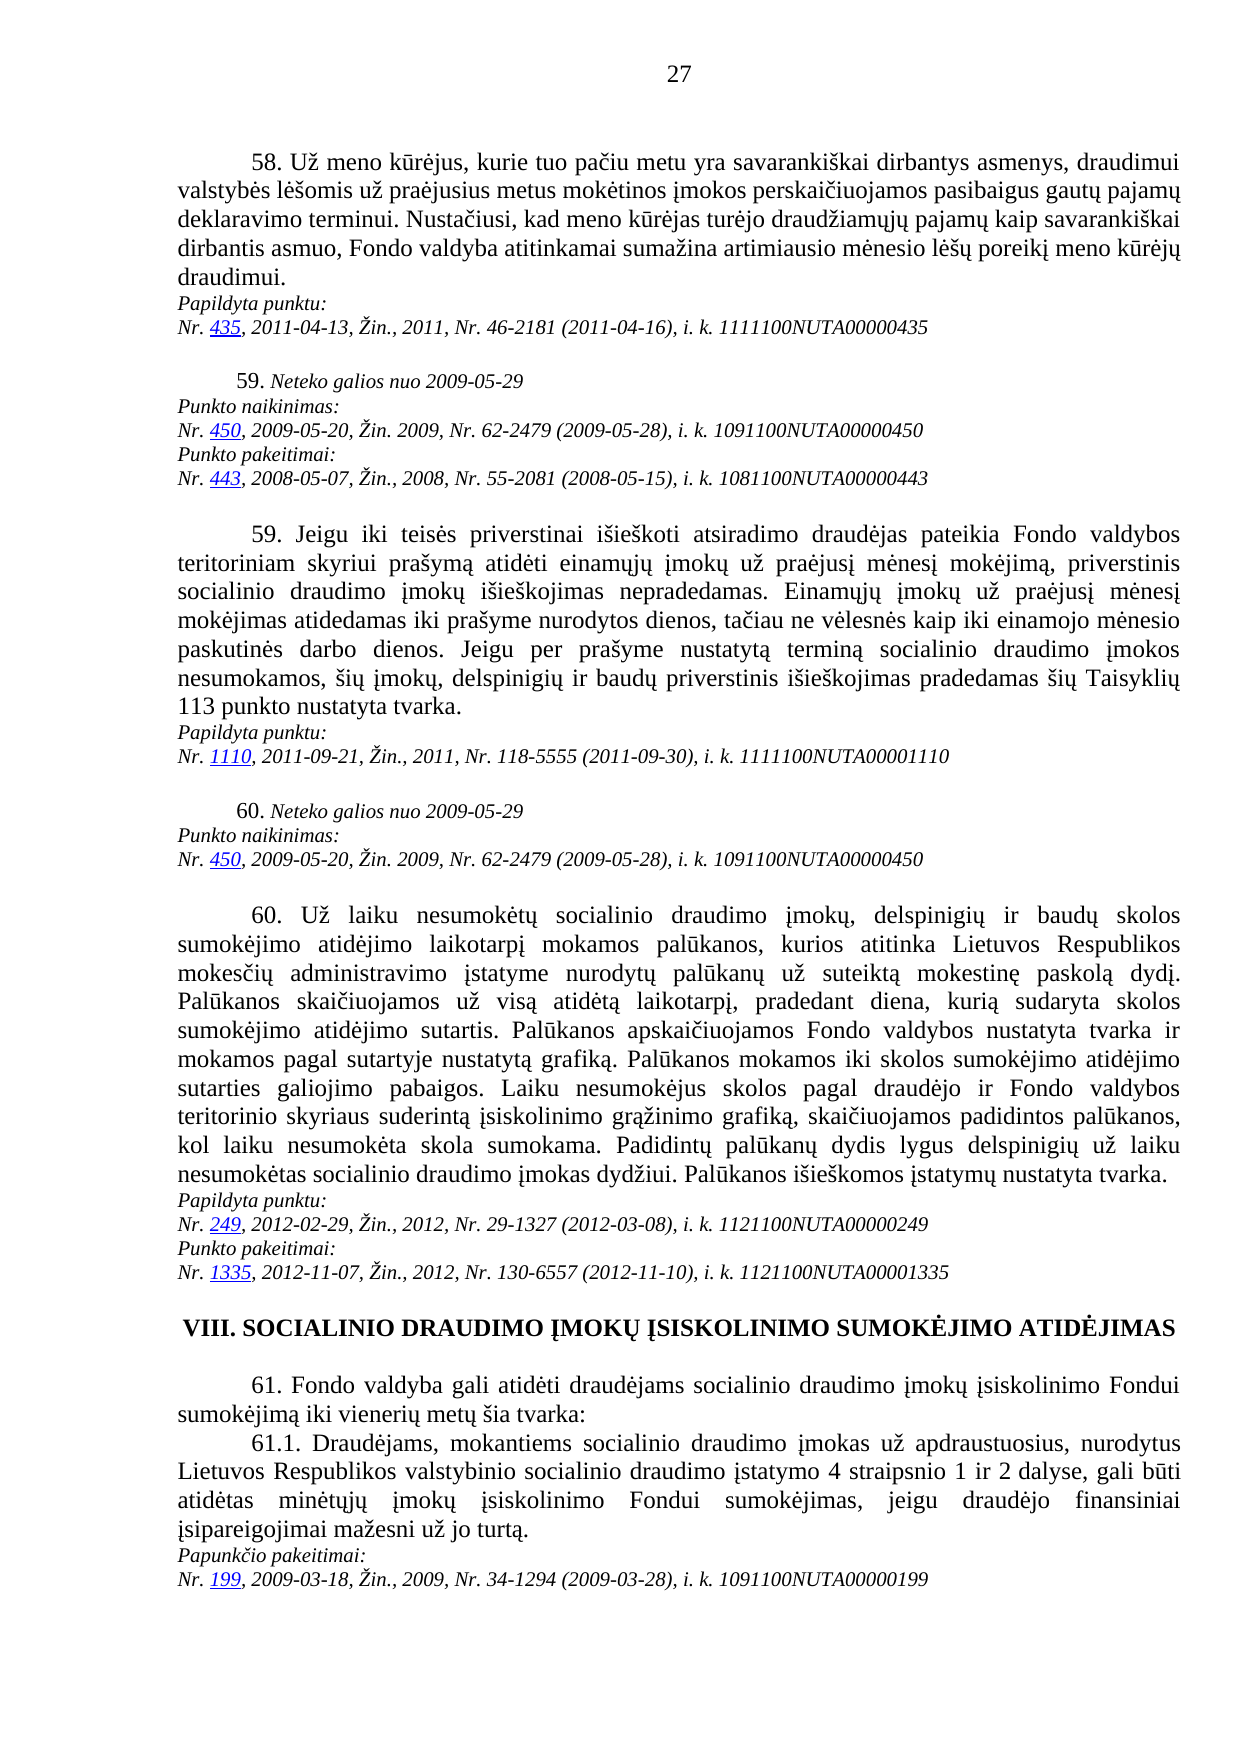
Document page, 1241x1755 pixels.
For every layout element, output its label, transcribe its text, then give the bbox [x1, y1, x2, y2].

text Papunkčio pakeitimai: [177, 1543, 1181, 1567]
text 58. Už meno kūrėjus, kurie tuo pačiu metu yra savarankiškai dirbantys asmenys, draudimui valstybės lėšomis už praėjusius metus mokėtinos įmokos perskaičiuojamos pasibaigus gautų pajamų deklaravimo terminui. Nustačiusi, kad meno kūrėjas turėjo draudžiamųjų pajamų kaip savarankiškai dirbantis asmuo, Fondo valdyba atitinkamai sumažina artimiausio mėnesio lėšų poreikį meno kūrėjų draudimui. [177, 147, 1181, 291]
text Punkto pakeitimai: [177, 442, 1181, 466]
text Punkto naikinimas: [177, 394, 1181, 418]
text 59. Jeigu iki teisės priverstinai išieškoti atsiradimo draudėjas pateikia Fondo valdybos teritoriniam skyriui prašymą atidėti einamųjų įmokų už praėjusį mėnesį mokėjimą, priverstinis socialinio draudimo įmokų išieškojimas nepradedamas. Einamųjų įmokų už praėjusį mėnesį mokėjimas atidedamas iki prašyme nurodytos dienos, tačiau ne vėlesnės kaip iki einamojo mėnesio paskutinės darbo dienos. Jeigu per prašyme nustatytą terminą socialinio draudimo įmokos nesumokamos, šių įmokų, delspinigių ir baudų priverstinis išieškojimas pradedamas šių Taisyklių 113 punkto nustatyta tvarka. [177, 519, 1181, 720]
text Punkto naikinimas: [177, 823, 1181, 847]
text Nr. 443, 2008-05-07, Žin., 2008, Nr. 55-2081 (2008-05-15), i. k. 1081100NUTA00000443 [177, 466, 1181, 490]
text Papildyta punktu: [177, 291, 1181, 315]
text Punkto pakeitimai: [177, 1236, 1181, 1260]
text 59. Neteko galios nuo 2009-05-29 [177, 367, 1181, 394]
text Nr. 249, 2012-02-29, Žin., 2012, Nr. 29-1327 (2012-03-08), i. k. 1121100NUTA00000249 [177, 1212, 1181, 1236]
text Nr. 1335, 2012-11-07, Žin., 2012, Nr. 130-6557 (2012-11-10), i. k. 1121100NUTA00001335 [177, 1260, 1181, 1284]
text Nr. 435, 2011-04-13, Žin., 2011, Nr. 46-2181 (2011-04-16), i. k. 1111100NUTA00000435 [177, 315, 1181, 339]
text Nr. 450, 2009-05-20, Žin. 2009, Nr. 62-2479 (2009-05-28), i. k. 1091100NUTA00000450 [177, 418, 1181, 442]
text 61.1. Draudėjams, mokantiems socialinio draudimo įmokas už apdraustuosius, nurodytus Lietuvos Respublikos valstybinio socialinio draudimo įstatymo 4 straipsnio 1 ir 2 dalyse, gali būti atidėtas minėtųjų įmokų įsiskolinimo Fondui sumokėjimas, jeigu draudėjo finansiniai įsipareigojimai mažesni už jo turtą. [177, 1428, 1181, 1543]
text Papildyta punktu: [177, 1188, 1181, 1212]
text VIII. SOCIALINIO DRAUDIMO ĮMOKŲ ĮSISKOLINIMO SUMOKĖJIMO ATIDĖJIMAS [177, 1313, 1181, 1341]
text Papildyta punktu: [177, 720, 1181, 744]
text Nr. 450, 2009-05-20, Žin. 2009, Nr. 62-2479 (2009-05-28), i. k. 1091100NUTA00000450 [177, 847, 1181, 871]
text 60. Už laiku nesumokėtų socialinio draudimo įmokų, delspinigių ir baudų skolos sumokėjimo atidėjimo laikotarpį mokamos palūkanos, kurios atitinka Lietuvos Respublikos mokesčių administravimo įstatyme nurodytų palūkanų už suteiktą mokestinę paskolą dydį. Palūkanos skaičiuojamos už visą atidėtą laikotarpį, pradedant diena, kurią sudaryta skolos sumokėjimo atidėjimo sutartis. Palūkanos apskaičiuojamos Fondo valdybos nustatyta tvarka ir mokamos pagal sutartyje nustatytą grafiką. Palūkanos mokamos iki skolos sumokėjimo atidėjimo sutarties galiojimo pabaigos. Laiku nesumokėjus skolos pagal draudėjo ir Fondo valdybos teritorinio skyriaus suderintą įsiskolinimo grąžinimo grafiką, skaičiuojamos padidintos palūkanos, kol laiku nesumokėta skola sumokama. Padidintų palūkanų dydis lygus delspinigių už laiku nesumokėtas socialinio draudimo įmokas dydžiui. Palūkanos išieškomos įstatymų nustatyta tvarka. [177, 900, 1181, 1188]
text Nr. 1110, 2011-09-21, Žin., 2011, Nr. 118-5555 (2011-09-30), i. k. 1111100NUTA00001110 [177, 744, 1181, 768]
text 61. Fondo valdyba gali atidėti draudėjams socialinio draudimo įmokų įsiskolinimo Fondui sumokėjimą iki vienerių metų šia tvarka: [177, 1370, 1181, 1428]
text 60. Neteko galios nuo 2009-05-29 [177, 797, 1181, 823]
text Nr. 199, 2009-03-18, Žin., 2009, Nr. 34-1294 (2009-03-28), i. k. 1091100NUTA00000199 [177, 1567, 1181, 1591]
